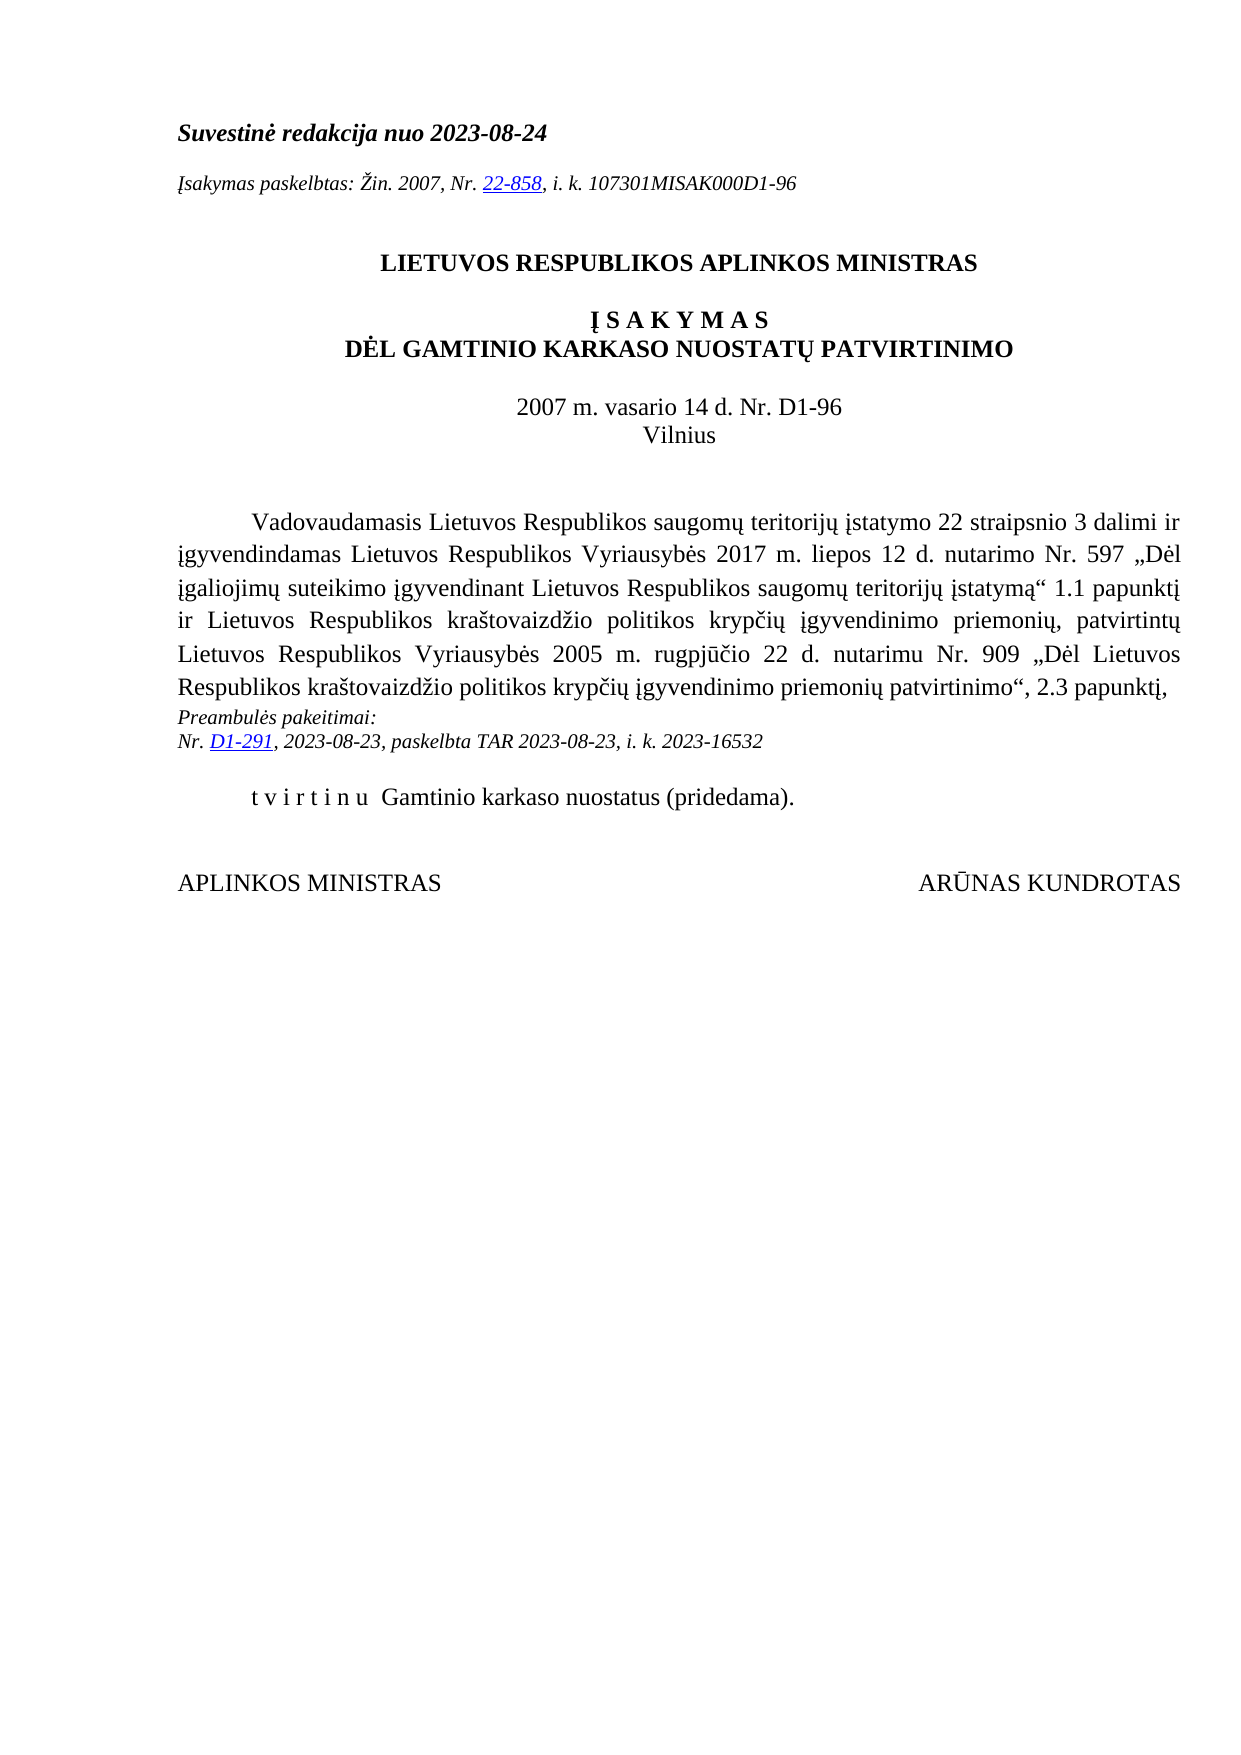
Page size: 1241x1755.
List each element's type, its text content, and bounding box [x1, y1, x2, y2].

text Nr. D1-291, 2023-08-23, paskelbta TAR 2023-08-23, i. k. 2023-16532 [177, 729, 1181, 753]
text DĖL GAMTINIO KARKASO NUOSTATŲ PATVIRTINIMO [177, 334, 1181, 363]
text APLINKOS MINISTRAS ARŪNAS KUNDROTAS [177, 868, 1181, 897]
text Vadovaudamasis Lietuvos Respublikos saugomų teritorijų įstatymo 22 straipsnio 3 dalimi ir įgyvendindamas Lietuvos Respublikos Vyriausybės 2017 m. liepos 12 d. nutarimo Nr. 597 „Dėl įgaliojimų suteikimo įgyvendinant Lietuvos Respublikos saugomų teritorijų įstatymą“ 1.1 papunktį ir Lietuvos Respublikos kraštovaizdžio politikos krypčių įgyvendinimo priemonių, patvirtintų Lietuvos Respublikos Vyriausybės 2005 m. rugpjūčio 22 d. nutarimu Nr. 909 „Dėl Lietuvos Respublikos kraštovaizdžio politikos krypčių įgyvendinimo priemonių patvirtinimo“, 2.3 papunktį, [177, 507, 1181, 700]
text LIETUVOS RESPUBLIKOS APLINKOS MINISTRAS [177, 248, 1181, 277]
text Vilnius [177, 420, 1181, 449]
text Preambulės pakeitimai: [177, 705, 1181, 729]
text 2007 m. vasario 14 d. Nr. D1-96 [177, 392, 1181, 420]
text Į S A K Y M A S [177, 305, 1181, 334]
text Įsakymas paskelbtas: Žin. 2007, Nr. 22-858, i. k. 107301MISAK000D1-96 [177, 171, 1181, 195]
text Suvestinė redakcija nuo 2023-08-24 [177, 118, 1181, 147]
text tvirtinu Gamtinio karkaso nuostatus (pridedama). [177, 782, 1181, 810]
